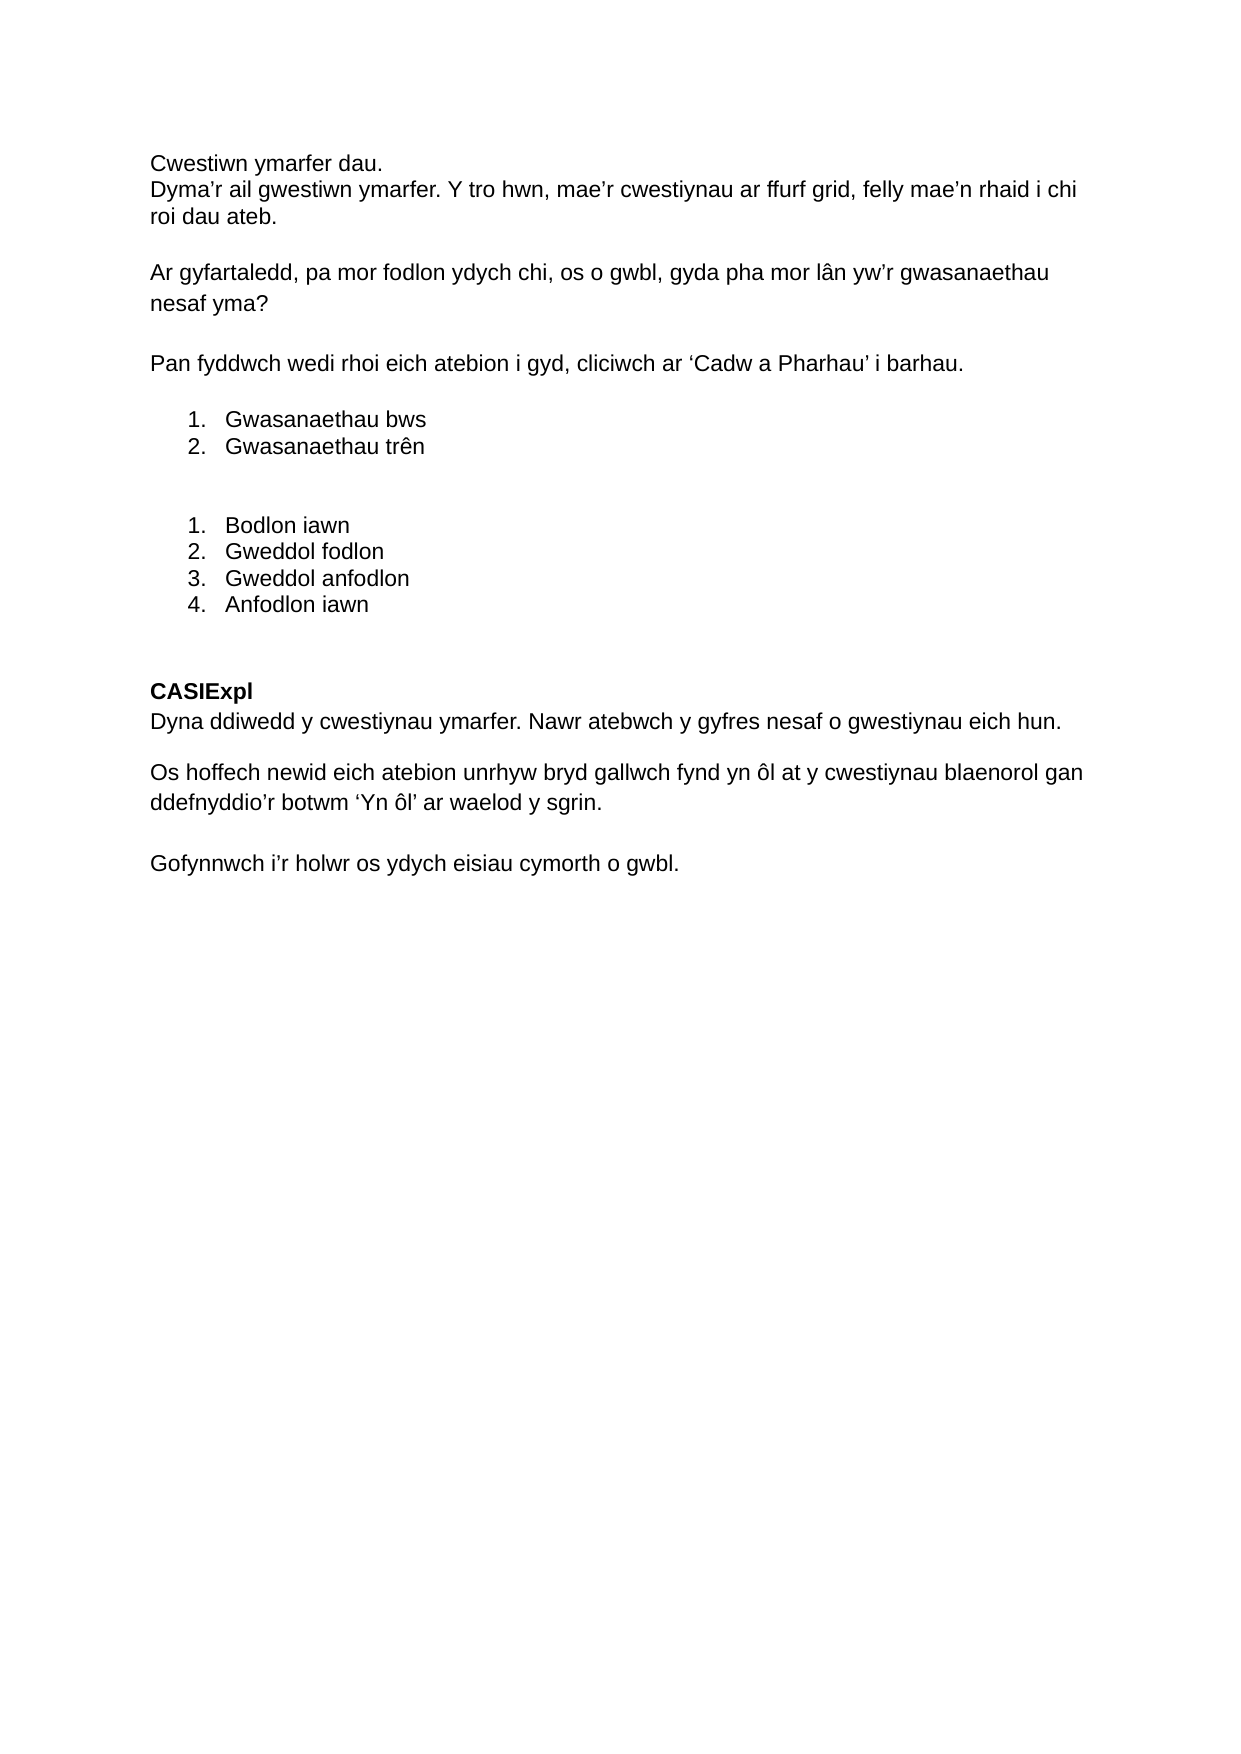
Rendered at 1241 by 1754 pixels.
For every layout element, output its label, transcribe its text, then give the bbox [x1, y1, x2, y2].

text Cwestiwn ymarfer dau. [150, 150, 1090, 176]
text Dyna ddiwedd y cwestiynau ymarfer. Nawr atebwch y gyfres nesaf o gwestiynau eich hun. [150, 708, 1090, 734]
list Anfodlon iawn [187, 591, 1090, 617]
list Bodlon iawn [187, 512, 1090, 538]
text Gofynnwch i’r holwr os ydych eisiau cymorth o gwbl. [150, 849, 1090, 876]
list Gwasanaethau trên [187, 433, 1090, 459]
list Gweddol fodlon [187, 538, 1090, 564]
text Ar gyfartaledd, pa mor fodlon ydych chi, os o gwbl, gyda pha mor lân yw’r gwasanaethau nesaf yma? [150, 259, 1090, 316]
text CASIExpl [150, 678, 1090, 704]
list Gweddol anfodlon [187, 564, 1090, 591]
text Dyma’r ail gwestiwn ymarfer. Y tro hwn, mae’r cwestiynau ar ffurf grid, felly mae’n rhaid i chi roi dau ateb. [150, 176, 1090, 229]
list Gwasanaethau bws [187, 406, 1090, 433]
text Pan fyddwch wedi rhoi eich atebion i gyd, cliciwch ar ‘Cadw a Pharhau’ i barhau. [150, 350, 1090, 376]
text Os hoffech newid eich atebion unrhyw bryd gallwch fynd yn ôl at y cwestiynau blaenorol gan ddefnyddio’r botwm ‘Yn ôl’ ar waelod y sgrin. [150, 759, 1090, 816]
